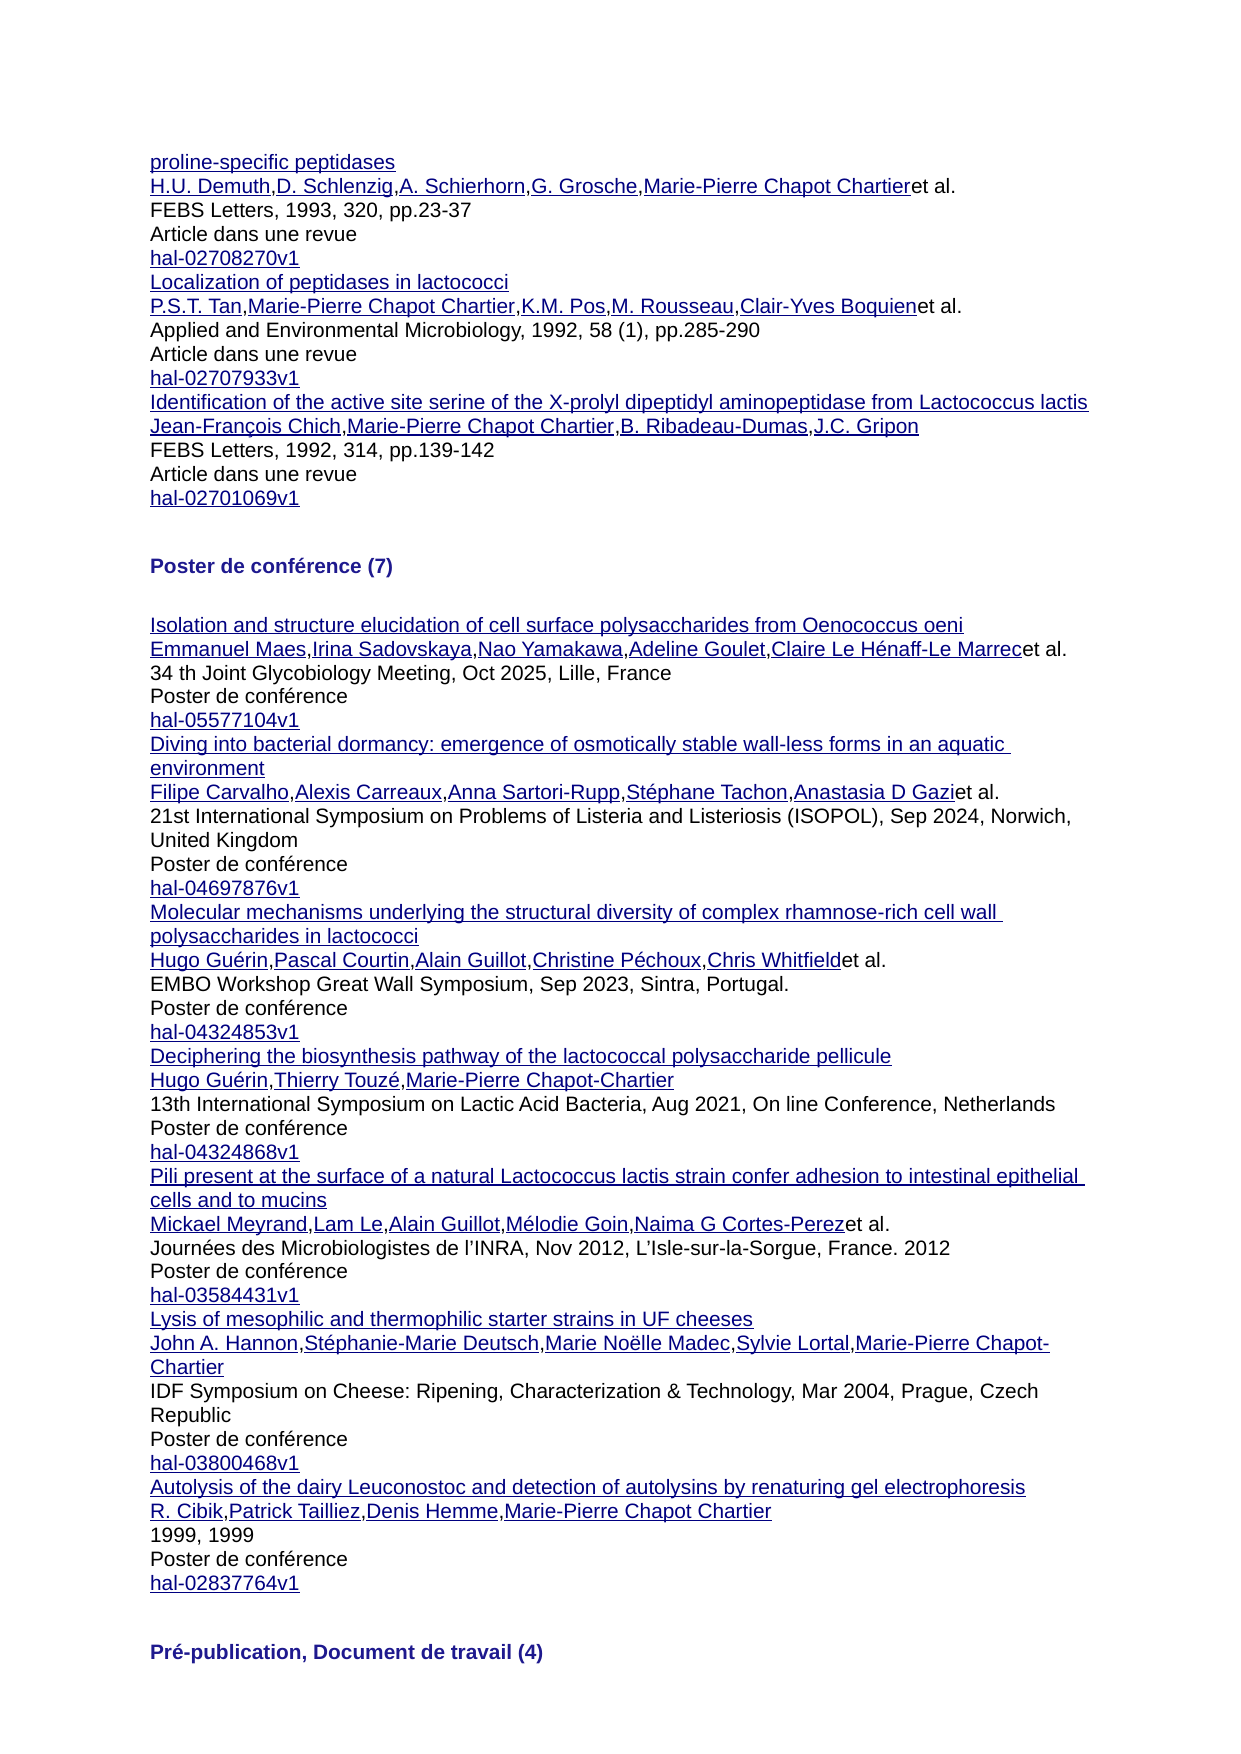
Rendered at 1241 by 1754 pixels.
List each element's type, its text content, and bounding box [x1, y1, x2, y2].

subtitle Pré-publication, Document de travail (4) [150, 1639, 1090, 1663]
table_header Isolation and structure elucidation of cell surface polysaccharides from Oenococcus oeni Emmanuel Maes,Irina Sadovskaya,Nao Yamakawa,Adeline Goulet,Claire Le Hénaff-Le Marrecet al. 34 th Joint Glycobiology Meeting, Oct 2025, Lille, France Poster de conférence hal-05577104v1 [150, 613, 1090, 732]
table_cell Molecular mechanisms underlying the structural diversity of complex rhamnose-rich cell wall polysaccharides in lactococci Hugo Guérin,Pascal Courtin,Alain Guillot,Christine Péchoux,Chris Whitfieldet al. EMBO Workshop Great Wall Symposium, Sep 2023, Sintra, Portugal. Poster de conférence hal-04324853v1 [150, 900, 1090, 1044]
table_cell Pili present at the surface of a natural Lactococcus lactis strain confer adhesion to intestinal epithelial cells and to mucins Mickael Meyrand,Lam Le,Alain Guillot,Mélodie Goin,Naima G Cortes-Perezet al. Journées des Microbiologistes de l’INRA, Nov 2012, L’Isle-sur-la-Sorgue, France. 2012 Poster de conférence hal-03584431v1 [150, 1164, 1090, 1307]
table_cell Autolysis of the dairy Leuconostoc and detection of autolysins by renaturing gel electrophoresis R. Cibik,Patrick Tailliez,Denis Hemme,Marie-Pierre Chapot Chartier 1999, 1999 Poster de conférence hal-02837764v1 [150, 1475, 1090, 1595]
table_cell Identification of the active site serine of the X-prolyl dipeptidyl aminopeptidase from Lactococcus lactis Jean-François Chich,Marie-Pierre Chapot Chartier,B. Ribadeau-Dumas,J.C. Gripon FEBS Letters, 1992, 314, pp.139-142 Article dans une revue hal-02701069v1 [150, 390, 1090, 509]
subtitle Poster de conférence (7) [150, 554, 1090, 578]
table_cell Diving into bacterial dormancy: emergence of osmotically stable wall-less forms in an aquatic environment Filipe Carvalho,Alexis Carreaux,Anna Sartori-Rupp,Stéphane Tachon,Anastasia D Gaziet al. 21st International Symposium on Problems of Listeria and Listeriosis (ISOPOL), Sep 2024, Norwich, United Kingdom Poster de conférence hal-04697876v1 [150, 732, 1090, 900]
table_cell Lysis of mesophilic and thermophilic starter strains in UF cheeses John A. Hannon,Stéphanie-Marie Deutsch,Marie Noëlle Madec,Sylvie Lortal,Marie-Pierre Chapot-Chartier IDF Symposium on Cheese: Ripening, Characterization & Technology, Mar 2004, Prague, Czech Republic Poster de conférence hal-03800468v1 [150, 1307, 1090, 1475]
table_cell Localization of peptidases in lactococci P.S.T. Tan,Marie-Pierre Chapot Chartier,K.M. Pos,M. Rousseau,Clair-Yves Boquienet al. Applied and Environmental Microbiology, 1992, 58 (1), pp.285-290 Article dans une revue hal-02707933v1 [150, 270, 1090, 389]
table_cell Deciphering the biosynthesis pathway of the lactococcal polysaccharide pellicule Hugo Guérin,Thierry Touzé,Marie-Pierre Chapot-Chartier 13th International Symposium on Lactic Acid Bacteria, Aug 2021, On line Conference, Netherlands Poster de conférence hal-04324868v1 [150, 1044, 1090, 1163]
table_cell Design of (omega-N-(O-acyl)hydroxy amid) aminodicarboxylic acid pyrrolidides as potent inhibitors of proline-specific peptidases H.U. Demuth,D. Schlenzig,A. Schierhorn,G. Grosche,Marie-Pierre Chapot Chartieret al. FEBS Letters, 1993, 320, pp.23-37 Article dans une revue hal-02708270v1 [150, 150, 1090, 270]
